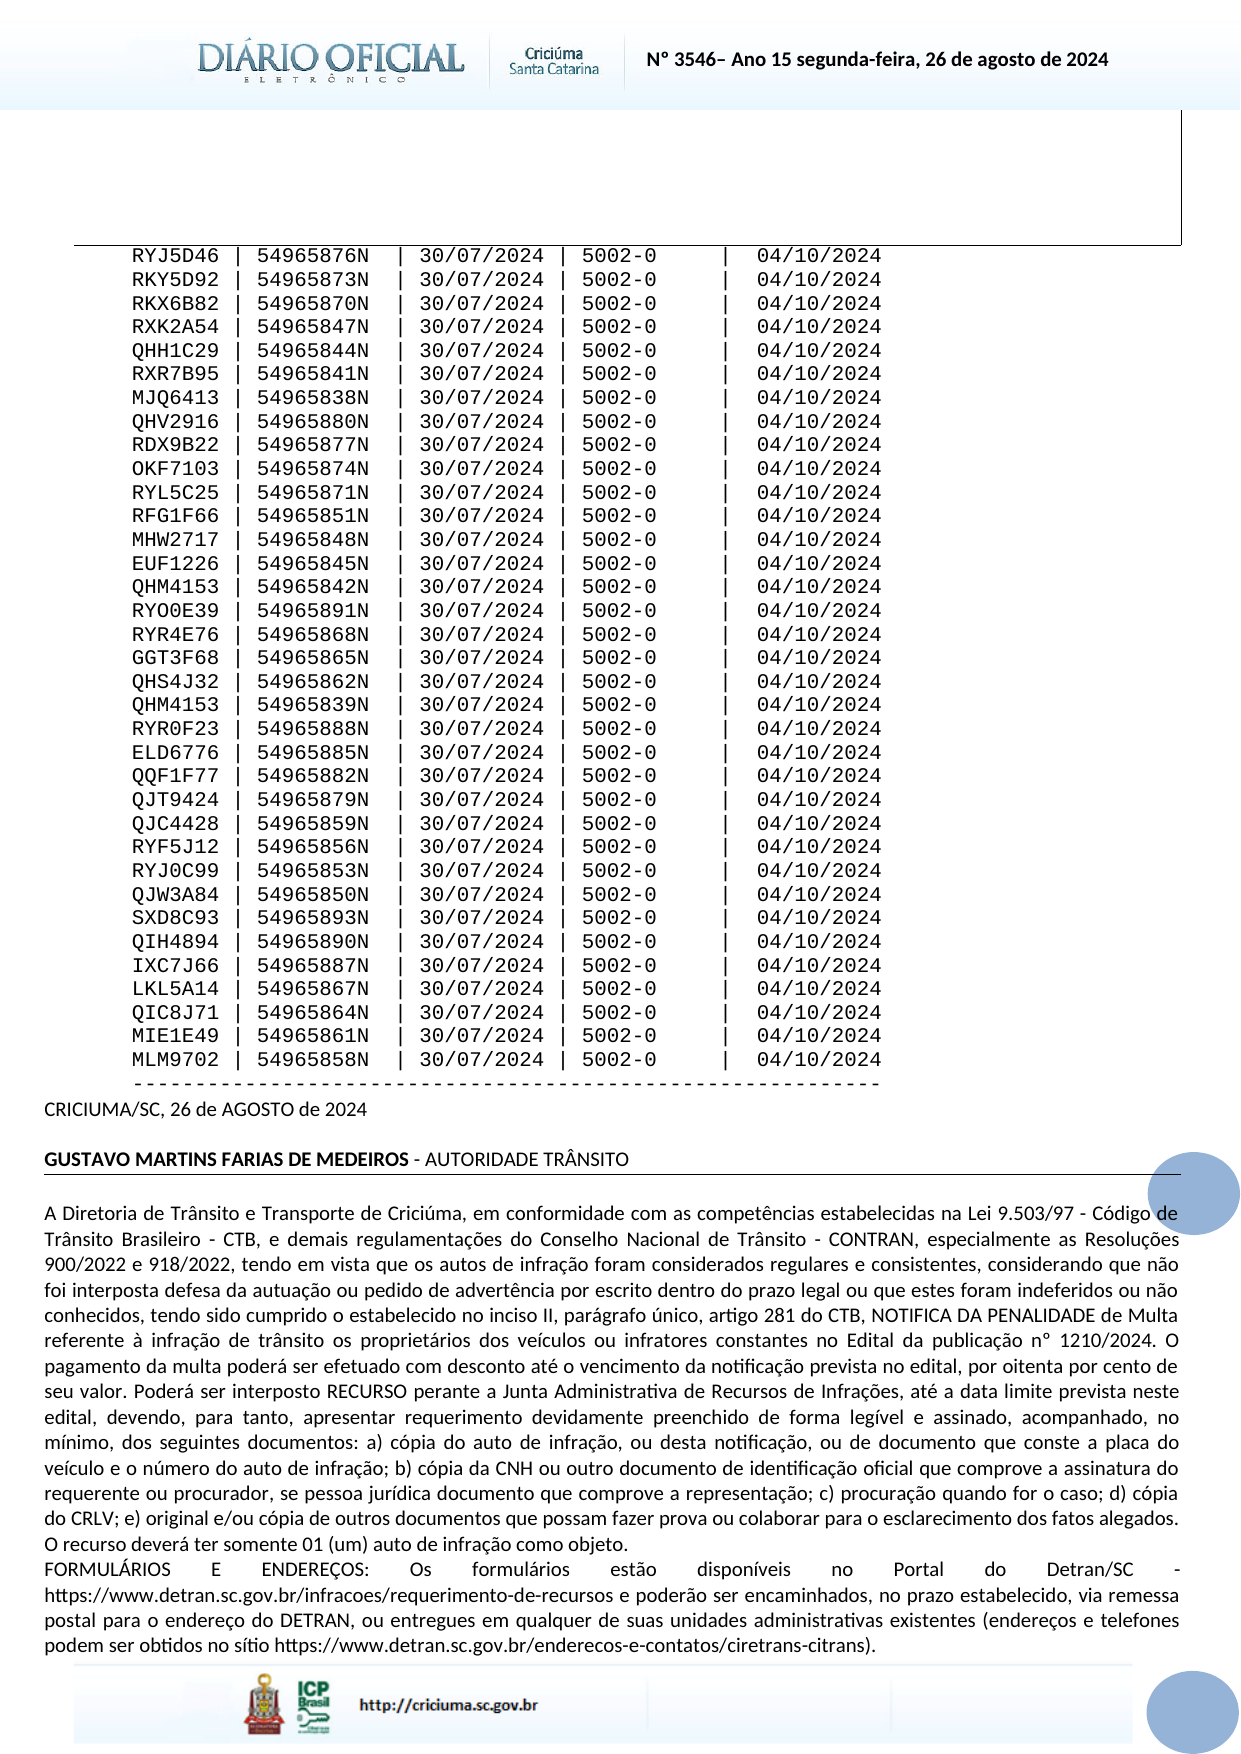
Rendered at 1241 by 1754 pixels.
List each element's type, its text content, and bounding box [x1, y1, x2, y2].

text RKY5D92 | 54965873N | 30/07/2024 | 5002-0 | 04/10/2024 [44, 269, 1181, 292]
text EUF1226 | 54965845N | 30/07/2024 | 5002-0 | 04/10/2024 [44, 553, 1181, 576]
text RKX6B82 | 54965870N | 30/07/2024 | 5002-0 | 04/10/2024 [44, 292, 1181, 316]
text GGT3F68 | 54965865N | 30/07/2024 | 5002-0 | 04/10/2024 [44, 647, 1181, 671]
text MLM9702 | 54965858N | 30/07/2024 | 5002-0 | 04/10/2024 [44, 1049, 1181, 1073]
text RFG1F66 | 54965851N | 30/07/2024 | 5002-0 | 04/10/2024 [44, 505, 1181, 529]
text RYR0F23 | 54965888N | 30/07/2024 | 5002-0 | 04/10/2024 [44, 718, 1181, 742]
text RDX9B22 | 54965877N | 30/07/2024 | 5002-0 | 04/10/2024 [44, 434, 1181, 458]
text QJT9424 | 54965879N | 30/07/2024 | 5002-0 | 04/10/2024 [44, 789, 1181, 813]
text QJW3A84 | 54965850N | 30/07/2024 | 5002-0 | 04/10/2024 [44, 884, 1181, 907]
text ELD6776 | 54965885N | 30/07/2024 | 5002-0 | 04/10/2024 [44, 742, 1181, 765]
text MHW2717 | 54965848N | 30/07/2024 | 5002-0 | 04/10/2024 [44, 529, 1181, 553]
text QHV2916 | 54965880N | 30/07/2024 | 5002-0 | 04/10/2024 [44, 411, 1181, 434]
text LKL5A14 | 54965867N | 30/07/2024 | 5002-0 | 04/10/2024 [44, 978, 1181, 1002]
text RYL5C25 | 54965871N | 30/07/2024 | 5002-0 | 04/10/2024 [44, 482, 1181, 505]
text QIC8J71 | 54965864N | 30/07/2024 | 5002-0 | 04/10/2024 [44, 1002, 1181, 1026]
text RYR4E76 | 54965868N | 30/07/2024 | 5002-0 | 04/10/2024 [44, 623, 1181, 647]
text QHM4153 | 54965842N | 30/07/2024 | 5002-0 | 04/10/2024 [44, 576, 1181, 600]
text IXC7J66 | 54965887N | 30/07/2024 | 5002-0 | 04/10/2024 [44, 954, 1181, 978]
text RYJ5D46 | 54965876N | 30/07/2024 | 5002-0 | 04/10/2024 [44, 245, 1181, 269]
text ------------------------------------------------------------ [44, 1073, 1181, 1096]
text QHM4153 | 54965839N | 30/07/2024 | 5002-0 | 04/10/2024 [44, 694, 1181, 718]
text QIH4894 | 54965890N | 30/07/2024 | 5002-0 | 04/10/2024 [44, 931, 1181, 954]
text FORMULÁRIOS E ENDEREÇOS: Os formulários estão disponíveis no Portal do Detran/SC - https://www.detran.sc.gov.br/infracoes/requerimento-de-recursos e poderão ser encaminhados, no prazo estabelecido, via remessa postal para o endereço do DETRAN, ou entregues em qualquer de suas unidades administrativas existentes (endereços e telefones podem ser obtidos no sítio https://www.detran.sc.gov.br/enderecos-e-contatos/ciretrans-citrans). [44, 1556, 1181, 1658]
text QJC4428 | 54965859N | 30/07/2024 | 5002-0 | 04/10/2024 [44, 813, 1181, 836]
text MJQ6413 | 54965838N | 30/07/2024 | 5002-0 | 04/10/2024 [44, 387, 1181, 411]
text QQF1F77 | 54965882N | 30/07/2024 | 5002-0 | 04/10/2024 [44, 765, 1181, 789]
text RYO0E39 | 54965891N | 30/07/2024 | 5002-0 | 04/10/2024 [44, 600, 1181, 623]
text OKF7103 | 54965874N | 30/07/2024 | 5002-0 | 04/10/2024 [44, 458, 1181, 482]
text RXR7B95 | 54965841N | 30/07/2024 | 5002-0 | 04/10/2024 [44, 363, 1181, 387]
text MIE1E49 | 54965861N | 30/07/2024 | 5002-0 | 04/10/2024 [44, 1026, 1181, 1049]
text A Diretoria de Trânsito e Transporte de Criciúma, em conformidade com as competências estabelecidas na Lei 9.503/97 - Código de Trânsito Brasileiro - CTB, e demais regulamentações do Conselho Nacional de Trânsito - CONTRAN, especialmente as Resoluções 900/2022 e 918/2022, tendo em vista que os autos de infração foram considerados regulares e consistentes, considerando que não foi interposta defesa da autuação ou pedido de advertência por escrito dentro do prazo legal ou que estes foram indeferidos ou não conhecidos, tendo sido cumprido o estabelecido no inciso II, parágrafo único, artigo 281 do CTB, NOTIFICA DA PENALIDADE de Multa referente à infração de trânsito os proprietários dos veículos ou infratores constantes no Edital da publicação nº 1210/2024. O pagamento da multa poderá ser efetuado com desconto até o vencimento da notificação prevista no edital, por oitenta por cento de seu valor. Poderá ser interposto RECURSO perante a Junta Administrativa de Recursos de Infrações, até a data limite prevista neste edital, devendo, para tanto, apresentar requerimento devidamente preenchido de forma legível e assinado, acompanhado, no mínimo, dos seguintes documentos: a) cópia do auto de infração, ou desta notificação, ou de documento que conste a placa do veículo e o número do auto de infração; b) cópia da CNH ou outro documento de identificação oficial que comprove a assinatura do requerente ou procurador, se pessoa jurídica documento que comprove a representação; c) procuração quando for o caso; d) cópia do CRLV; e) original e/ou cópia de outros documentos que possam fazer prova ou colaborar para o esclarecimento dos fatos alegados. O recurso deverá ter somente 01 (um) auto de infração como objeto. [44, 1201, 1181, 1556]
text RYJ0C99 | 54965853N | 30/07/2024 | 5002-0 | 04/10/2024 [44, 860, 1181, 884]
text RXK2A54 | 54965847N | 30/07/2024 | 5002-0 | 04/10/2024 [44, 316, 1181, 340]
text SXD8C93 | 54965893N | 30/07/2024 | 5002-0 | 04/10/2024 [44, 907, 1181, 931]
text CRICIUMA/SC, 26 de AGOSTO de 2024 [44, 1096, 1181, 1123]
text RYF5J12 | 54965856N | 30/07/2024 | 5002-0 | 04/10/2024 [44, 836, 1181, 860]
text QHS4J32 | 54965862N | 30/07/2024 | 5002-0 | 04/10/2024 [44, 671, 1181, 694]
text GUSTAVO MARTINS FARIAS DE MEDEIROS - AUTORIDADE TRÂNSITO [44, 1147, 1181, 1174]
text QHH1C29 | 54965844N | 30/07/2024 | 5002-0 | 04/10/2024 [44, 340, 1181, 363]
